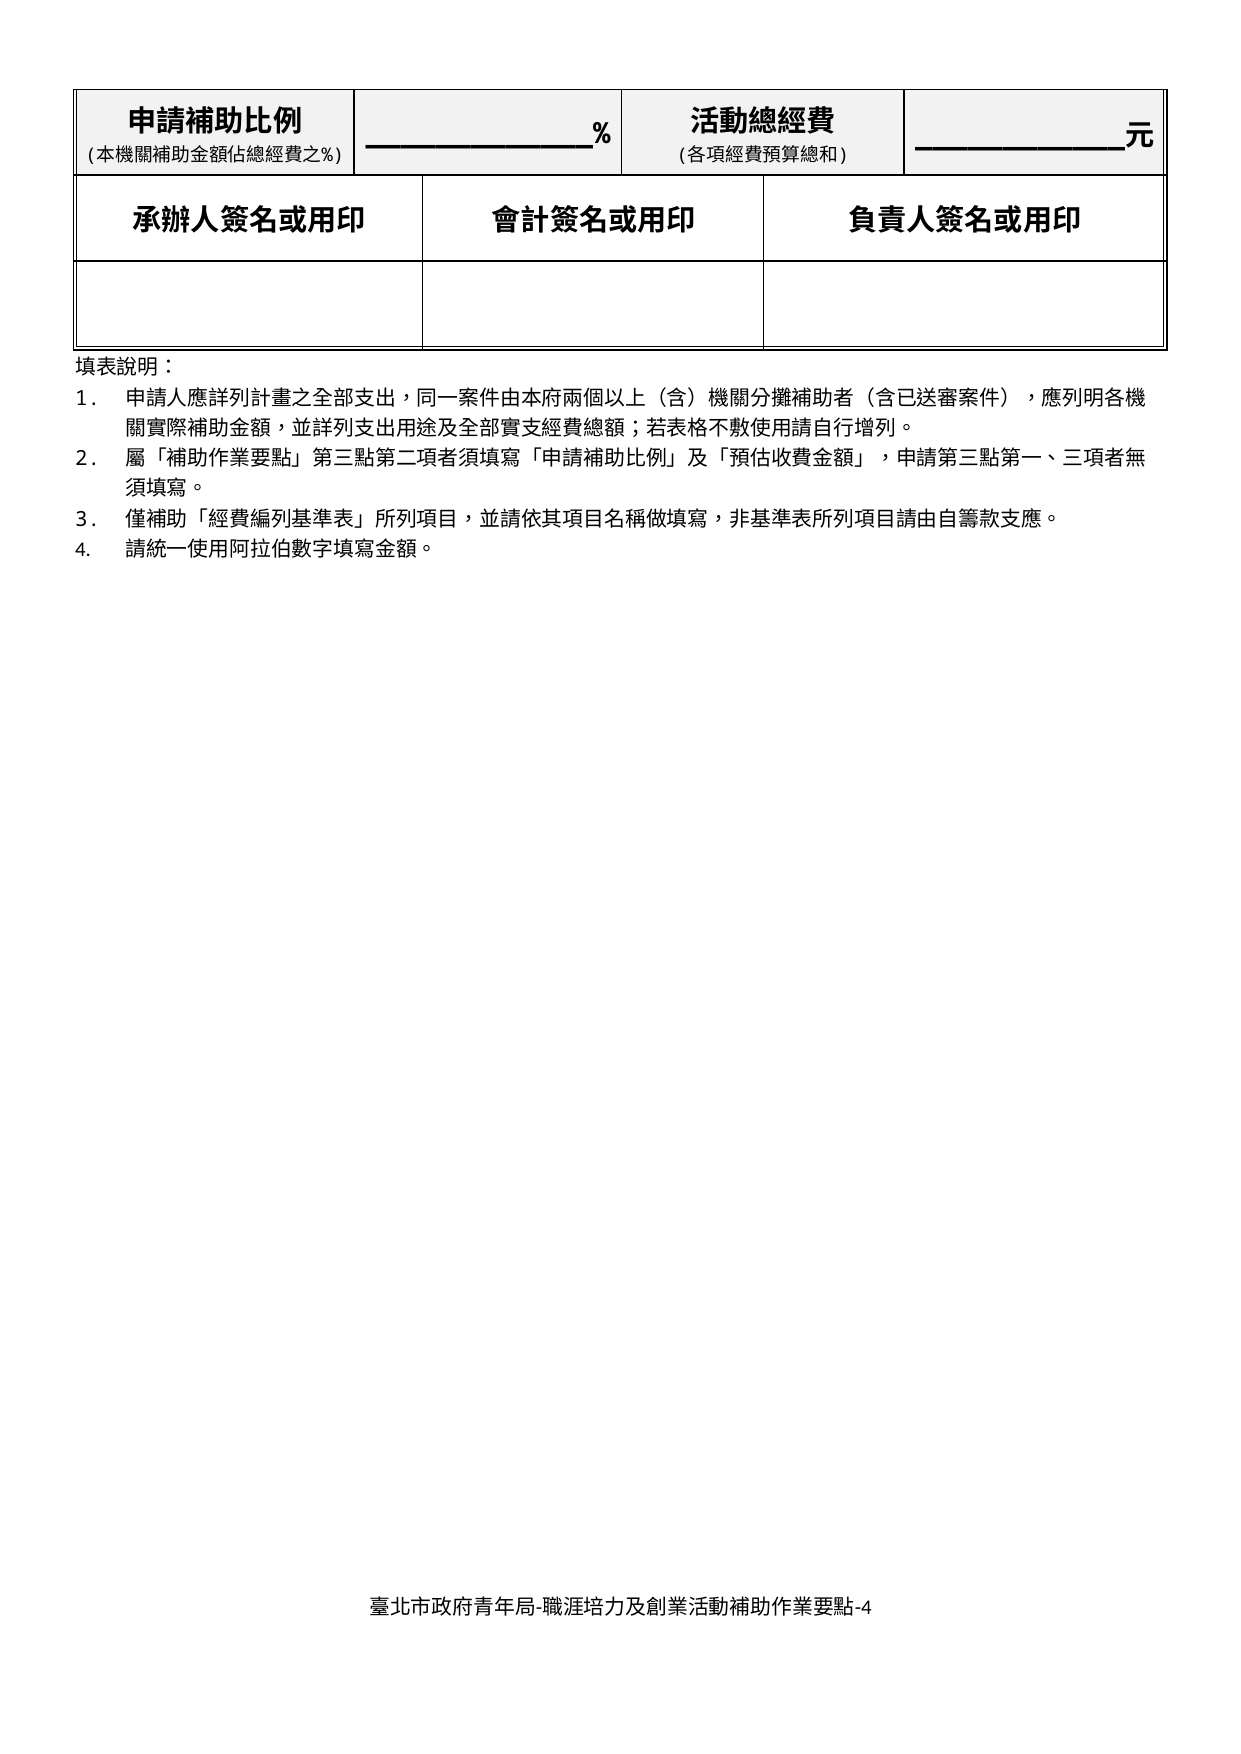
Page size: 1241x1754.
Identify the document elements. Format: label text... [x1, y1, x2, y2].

table_cell [423, 262, 763, 346]
table_cell [77, 262, 422, 346]
table_cell 活動總經費 (各項經費預算總和) [622, 90, 903, 174]
table_cell 負責人簽名或用印 [764, 176, 1163, 260]
list 僅補助「經費編列基準表」所列項目，並請依其項目名稱做填寫，非基準表所列項目請由自籌款支應。 [75, 502, 1165, 532]
table_cell ____________元 [905, 90, 1163, 174]
list 申請人應詳列計畫之全部支出，同一案件由本府兩個以上（含）機關分攤補助者（含已送審案件），應列明各機關實際補助金額，並詳列支出用途及全部實支經費總額；若表格不敷使用請自行增列。 [75, 381, 1165, 441]
table_cell 承辦人簽名或用印 [77, 176, 422, 260]
table_cell 申請補助比例 (本機關補助金額佔總經費之%) [77, 90, 353, 174]
table_cell [764, 262, 1163, 346]
table_cell 會計簽名或用印 [423, 176, 763, 260]
table_cell _____________% [355, 90, 621, 174]
text 填表說明： [75, 351, 1165, 381]
list 屬「補助作業要點」第三點第二項者須填寫「申請補助比例」及「預估收費金額」，申請第三點第一、三項者無須填寫。 [75, 441, 1165, 502]
list 請統一使用阿拉伯數字填寫金額。 [75, 532, 1165, 562]
